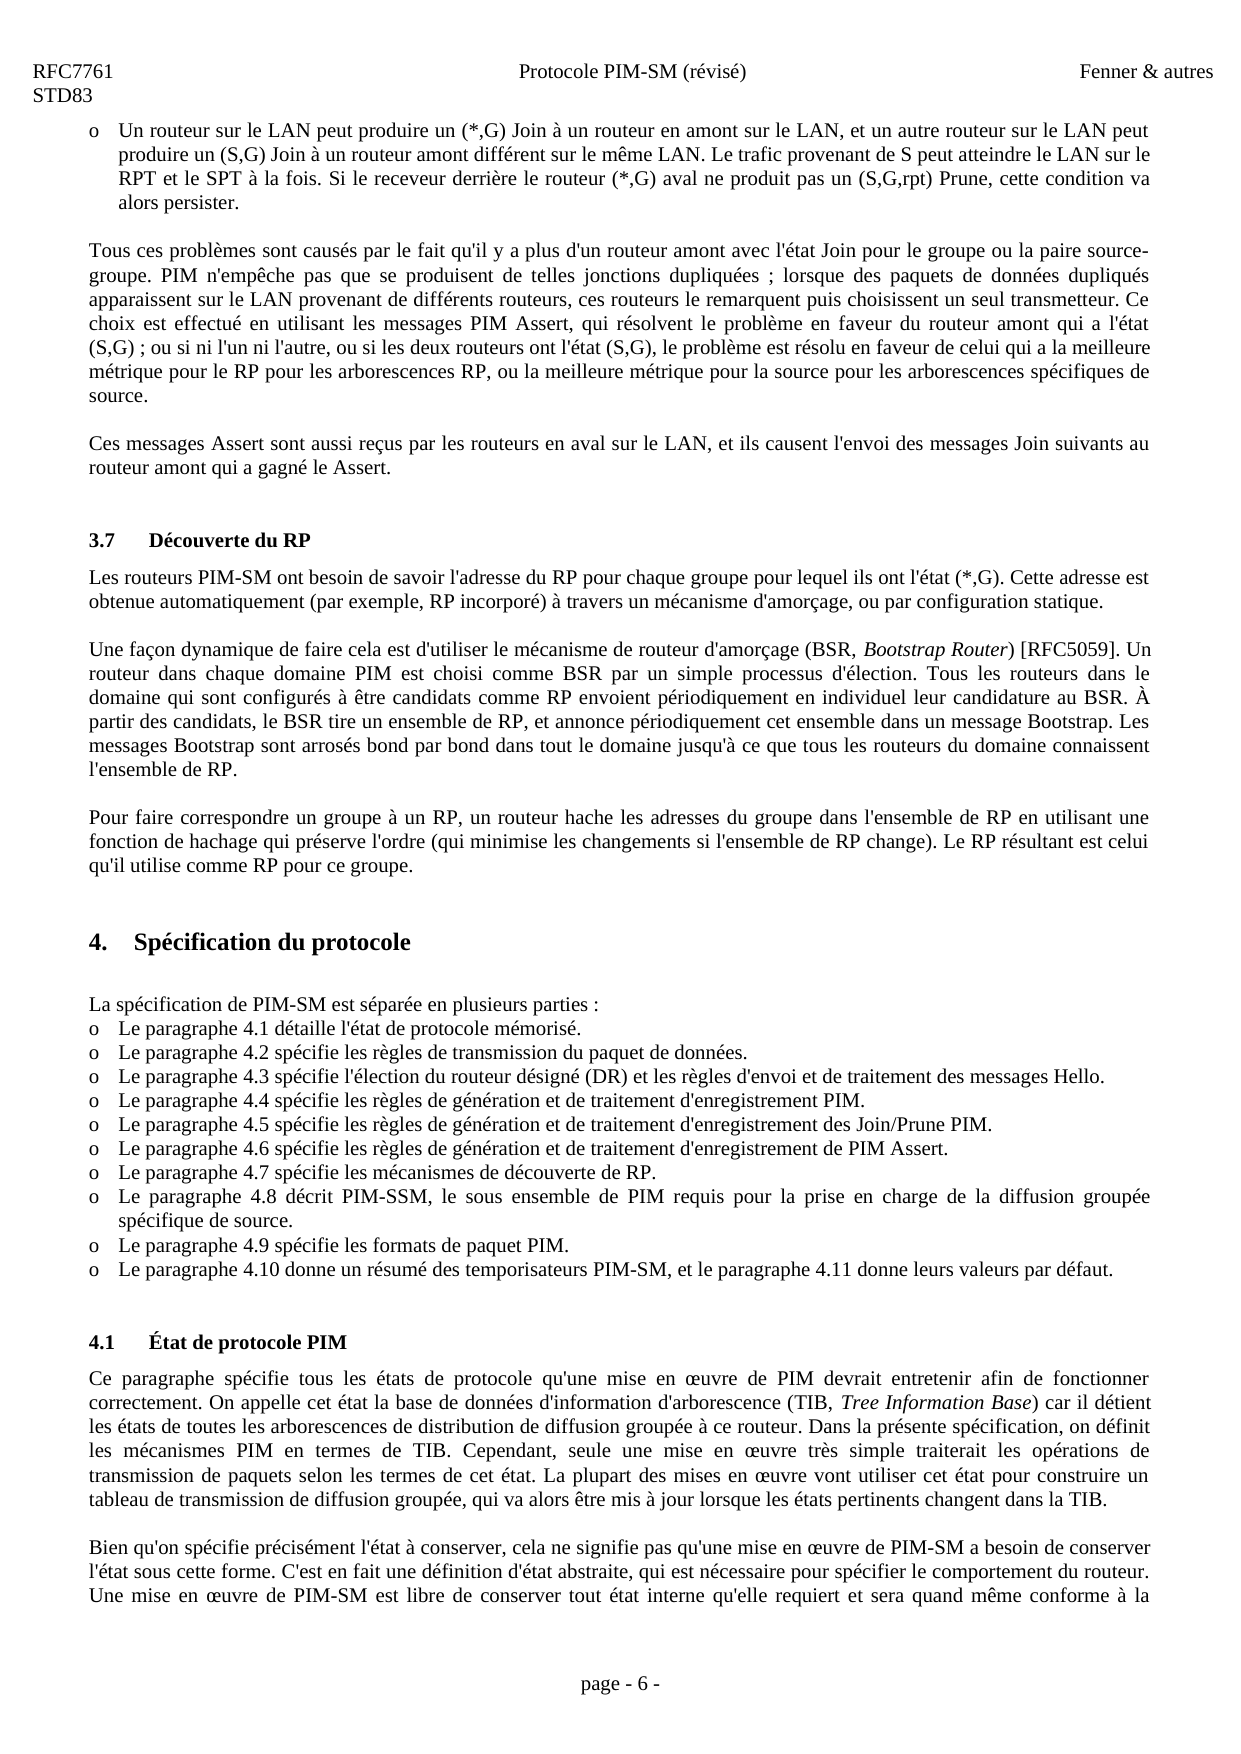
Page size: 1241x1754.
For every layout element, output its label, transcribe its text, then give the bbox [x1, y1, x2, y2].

text o Le paragraphe 4.2 spécifie les règles de transmission du paquet de données. [89, 1040, 1152, 1064]
text La spécification de PIM-SM est séparée en plusieurs parties : [89, 992, 1152, 1016]
text Les routeurs PIM-SM ont besoin de savoir l'adresse du RP pour chaque groupe pour lequel ils ont l'état (*,G). Cette adresse est obtenue automatiquement (par exemple, RP incorporé) à travers un mécanisme d'amorçage, ou par configuration statique. [89, 565, 1152, 613]
text o Le paragraphe 4.9 spécifie les formats de paquet PIM. [89, 1232, 1152, 1257]
text o Le paragraphe 4.1 détaille l'état de protocole mémorisé. [89, 1016, 1152, 1040]
text Une façon dynamique de faire cela est d'utiliser le mécanisme de routeur d'amorçage (BSR, Bootstrap Router) [RFC5059]. Un routeur dans chaque domaine PIM est choisi comme BSR par un simple processus d'élection. Tous les routeurs dans le domaine qui sont configurés à être candidats comme RP envoient périodiquement en individuel leur candidature au BSR. À partir des candidats, le BSR tire un ensemble de RP, et annonce périodiquement cet ensemble dans un message Bootstrap. Les messages Bootstrap sont arrosés bond par bond dans tout le domaine jusqu'à ce que tous les routeurs du domaine connaissent l'ensemble de RP. [89, 637, 1152, 781]
text o Le paragraphe 4.10 donne un résumé des temporisateurs PIM-SM, et le paragraphe 4.11 donne leurs valeurs par défaut. [89, 1257, 1152, 1281]
text o Le paragraphe 4.4 spécifie les règles de génération et de traitement d'enregistrement PIM. [89, 1088, 1152, 1112]
text Ce paragraphe spécifie tous les états de protocole qu'une mise en œuvre de PIM devrait entretenir afin de fonctionner correctement. On appelle cet état la base de données d'information d'arborescence (TIB, Tree Information Base) car il détient les états de toutes les arborescences de distribution de diffusion groupée à ce routeur. Dans la présente spécification, on définit les mécanismes PIM en termes de TIB. Cependant, seule une mise en œuvre très simple traiterait les opérations de transmission de paquets selon les termes de cet état. La plupart des mises en œuvre vont utiliser cet état pour construire un tableau de transmission de diffusion groupée, qui va alors être mis à jour lorsque les états pertinents changent dans la TIB. [89, 1366, 1152, 1511]
text Tous ces problèmes sont causés par le fait qu'il y a plus d'un routeur amont avec l'état Join pour le groupe ou la paire source-groupe. PIM n'empêche pas que se produisent de telles jonctions dupliquées ; lorsque des paquets de données dupliqués apparaissent sur le LAN provenant de différents routeurs, ces routeurs le remarquent puis choisissent un seul transmetteur. Ce choix est effectué en utilisant les messages PIM Assert, qui résolvent le problème en faveur du routeur amont qui a l'état (S,G) ; ou si ni l'un ni l'autre, ou si les deux routeurs ont l'état (S,G), le problème est résolu en faveur de celui qui a la meilleure métrique pour le RP pour les arborescences RP, ou la meilleure métrique pour la source pour les arborescences spécifiques de source. [89, 238, 1152, 407]
subtitle 4.1 État de protocole PIM [89, 1330, 1152, 1354]
text Bien qu'on spécifie précisément l'état à conserver, cela ne signifie pas qu'une mise en œuvre de PIM-SM a besoin de conserver l'état sous cette forme. C'est en fait une définition d'état abstraite, qui est nécessaire pour spécifier le comportement du routeur. Une mise en œuvre de PIM-SM est libre de conserver tout état interne qu'elle requiert et sera quand même conforme à la [89, 1535, 1152, 1607]
text Ces messages Assert sont aussi reçus par les routeurs en aval sur le LAN, et ils causent l'envoi des messages Join suivants au routeur amont qui a gagné le Assert. [89, 431, 1152, 479]
text Pour faire correspondre un groupe à un RP, un routeur hache les adresses du groupe dans l'ensemble de RP en utilisant une fonction de hachage qui préserve l'ordre (qui minimise les changements si l'ensemble de RP change). Le RP résultant est celui qu'il utilise comme RP pour ce groupe. [89, 805, 1152, 877]
text o Le paragraphe 4.5 spécifie les règles de génération et de traitement d'enregistrement des Join/Prune PIM. [89, 1112, 1152, 1136]
text o Le paragraphe 4.6 spécifie les règles de génération et de traitement d'enregistrement de PIM Assert. [89, 1136, 1152, 1160]
text o Le paragraphe 4.3 spécifie l'élection du routeur désigné (DR) et les règles d'envoi et de traitement des messages Hello. [89, 1064, 1152, 1088]
subtitle 3.7 Découverte du RP [89, 528, 1152, 552]
text o Le paragraphe 4.8 décrit PIM-SSM, le sous ensemble de PIM requis pour la prise en charge de la diffusion groupée spécifique de source. [89, 1184, 1152, 1232]
text o Le paragraphe 4.7 spécifie les mécanismes de découverte de RP. [89, 1160, 1152, 1184]
text o Un routeur sur le LAN peut produire un (*,G) Join à un routeur en amont sur le LAN, et un autre routeur sur le LAN peut produire un (S,G) Join à un routeur amont différent sur le même LAN. Le trafic provenant de S peut atteindre le LAN sur le RPT et le SPT à la fois. Si le receveur derrière le routeur (*,G) aval ne produit pas un (S,G,rpt) Prune, cette condition va alors persister. [89, 118, 1152, 214]
subtitle 4. Spécification du protocole [89, 927, 1152, 955]
